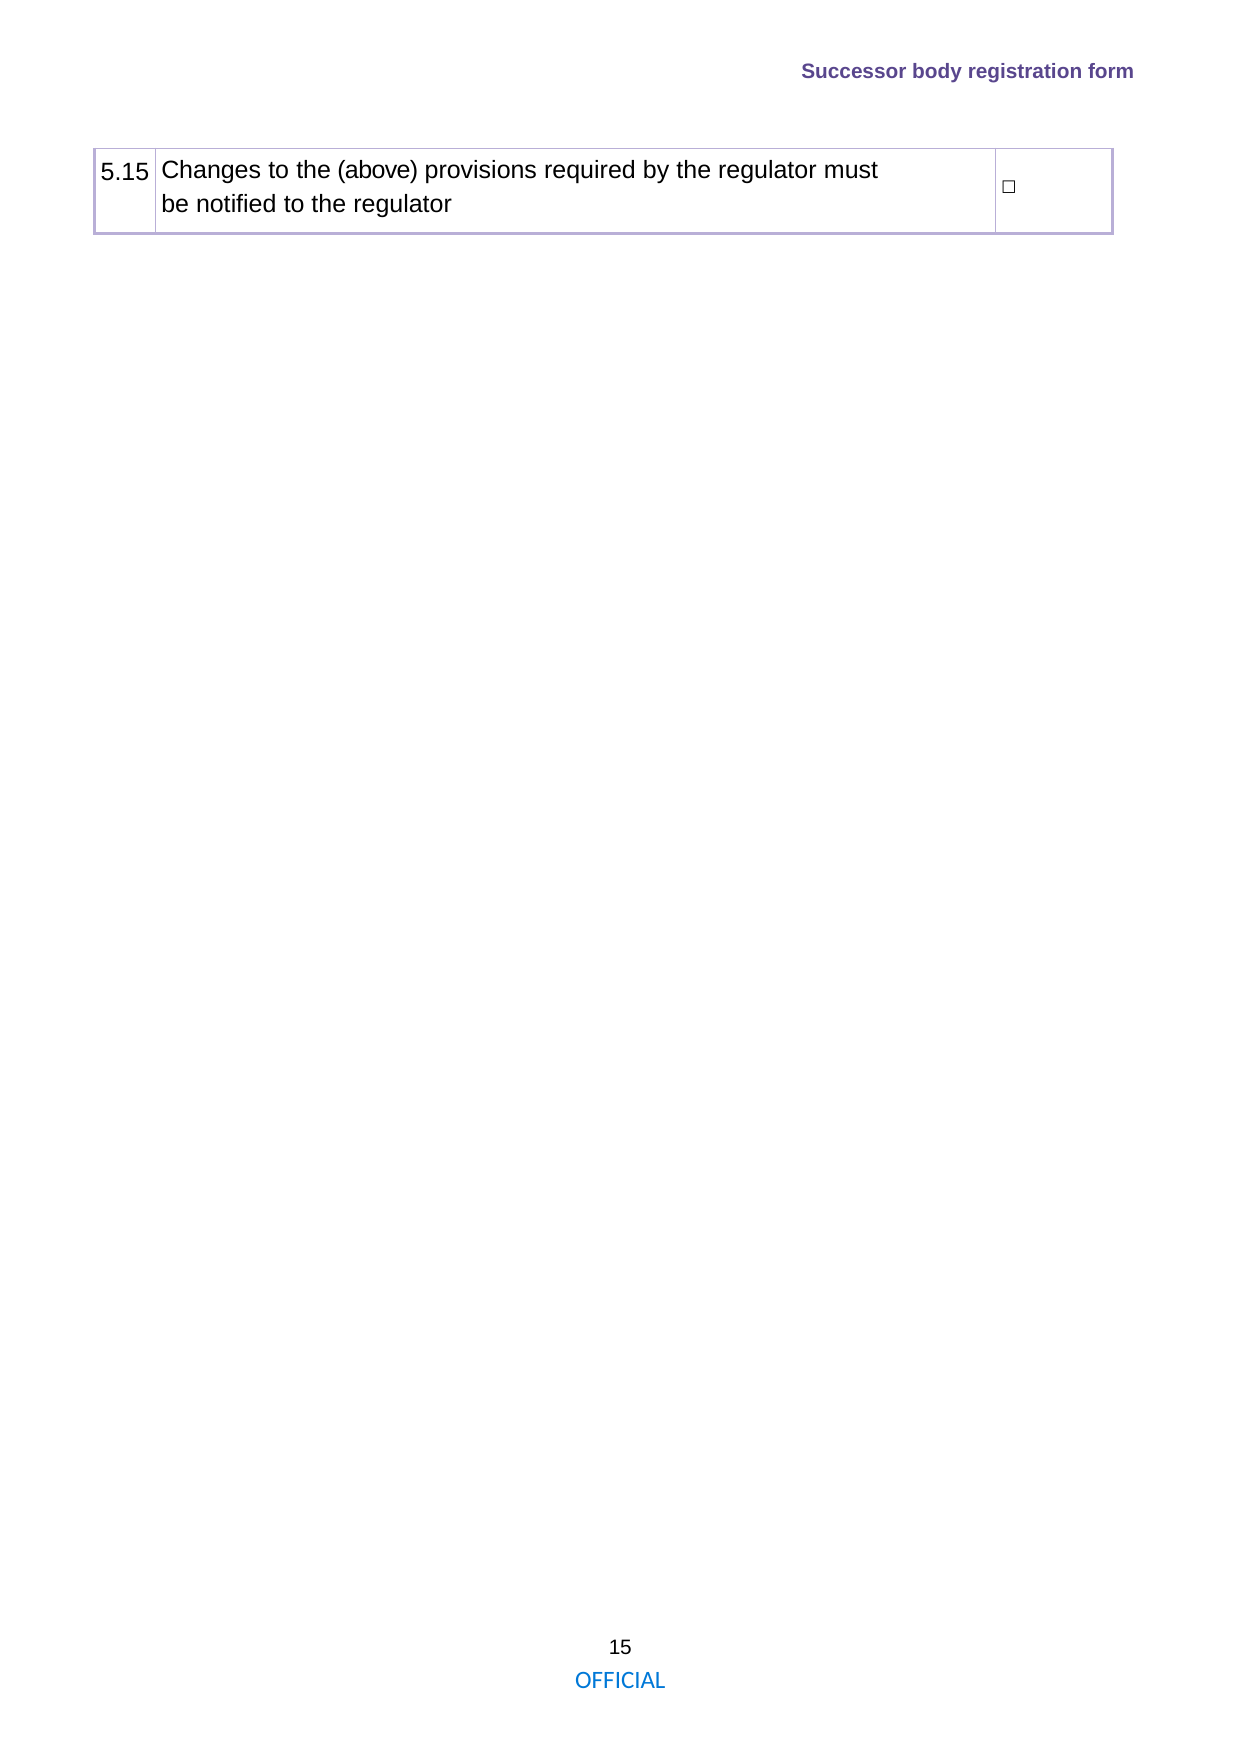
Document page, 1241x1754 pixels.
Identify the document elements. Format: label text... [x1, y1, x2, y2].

table_cell 5.15 [96, 149, 155, 232]
table_cell ☐ [996, 149, 1111, 232]
table_cell Changes to the (above) provisions required by the regulator must be notified to the regulator [156, 149, 995, 232]
